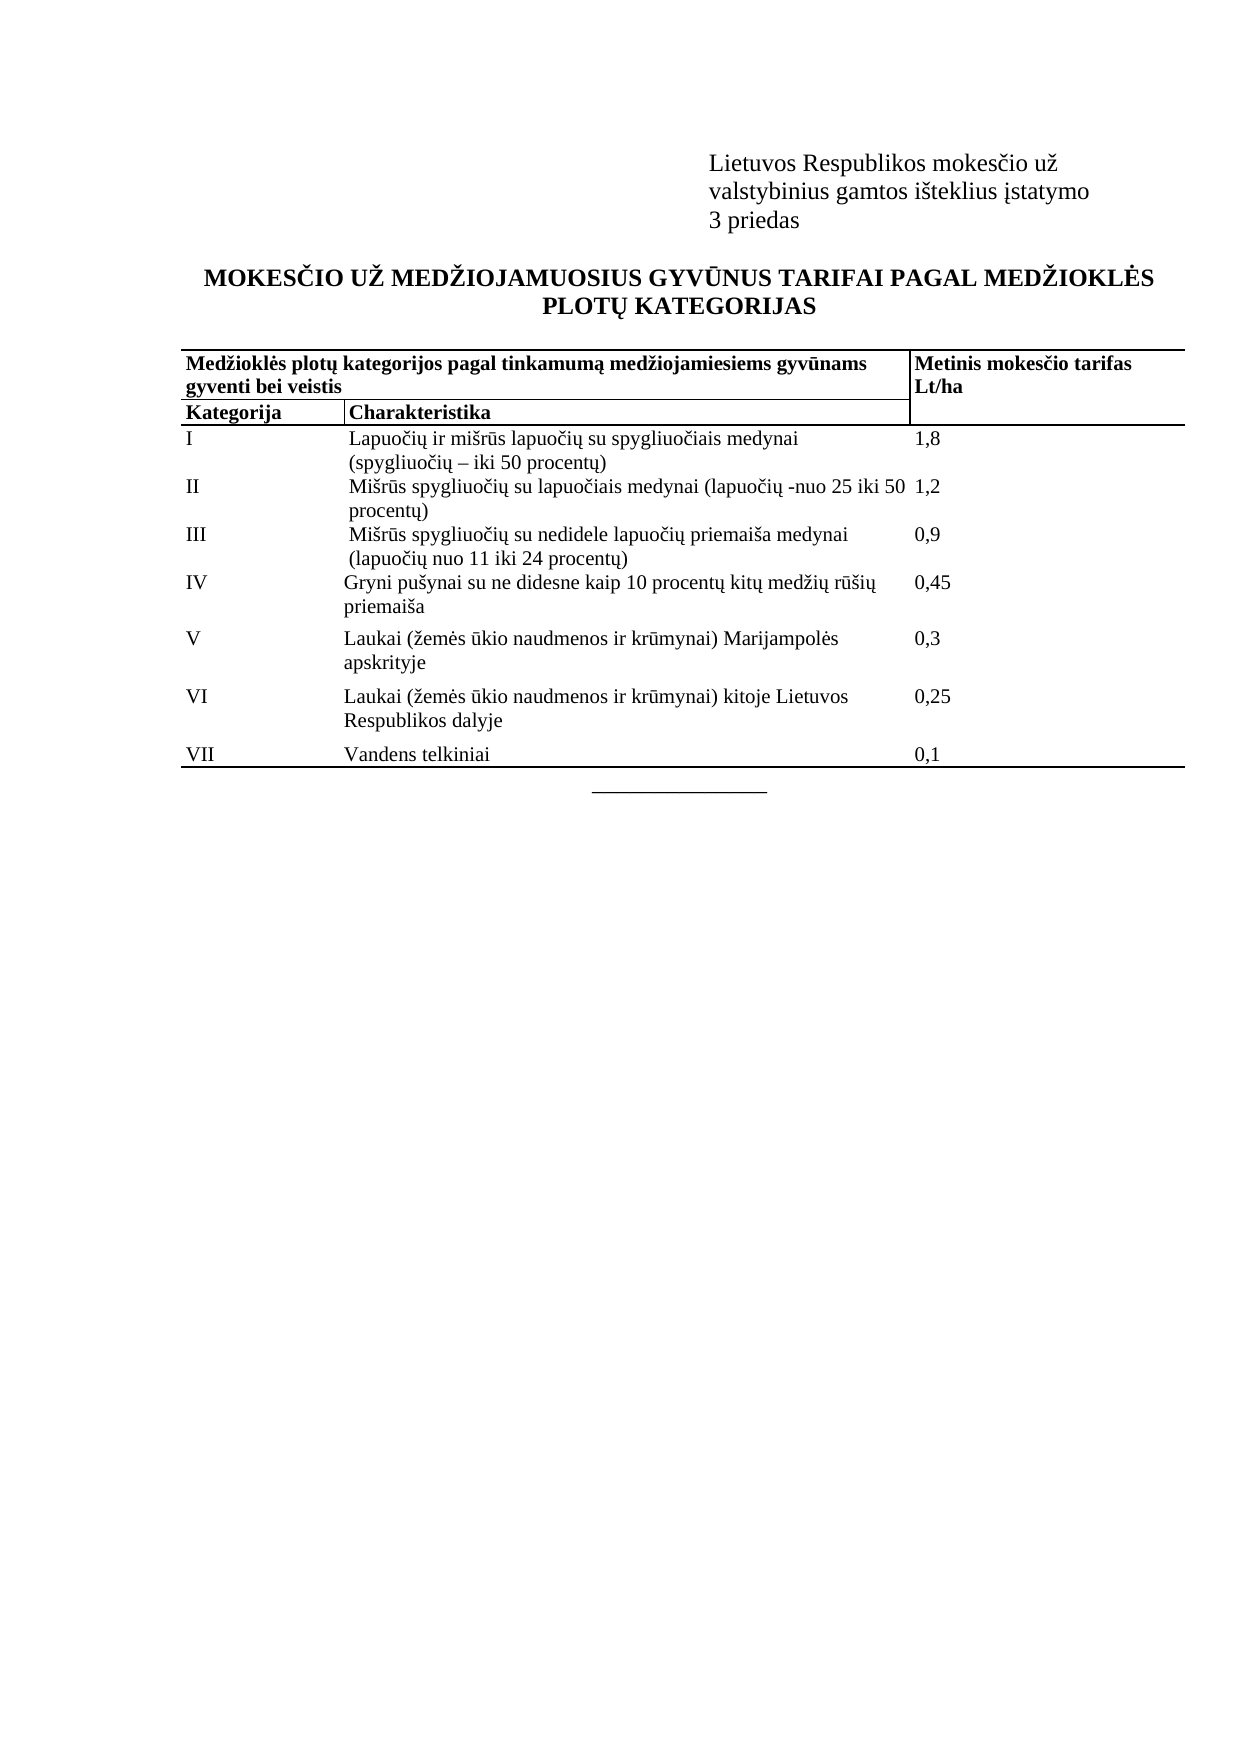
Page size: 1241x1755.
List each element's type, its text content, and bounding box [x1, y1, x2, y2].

table_cell Laukai (žemės ūkio naudmenos ir krūmynai) Marijampolės apskrityje [340, 626, 910, 684]
text MOKESČIO UŽ MEDŽIOJAMUOSIUS GYVŪNUS TARIFAI PAGAL MEDŽIOKLĖS PLOTŲ KATEGORIJAS [177, 263, 1181, 320]
table_cell 0,1 [910, 742, 914, 766]
table_cell 1,8 [910, 426, 1185, 474]
text 3 priedas [177, 205, 1181, 234]
table_cell 0,3 [910, 626, 1185, 684]
table_cell VII [335, 742, 339, 766]
table_cell Gryni pušynai su ne didesne kaip 10 procentų kitų medžių rūšių priemaiša [340, 570, 910, 626]
table_cell 0,45 [910, 570, 1185, 626]
table_cell 0,25 [910, 684, 1185, 742]
table_cell I [181, 426, 344, 474]
table_cell Laukai (žemės ūkio naudmenos ir krūmynai) kitoje Lietuvos Respublikos dalyje [340, 684, 910, 742]
table_cell IV [181, 570, 339, 626]
table_cell II [181, 474, 344, 522]
table_cell VII [181, 742, 186, 766]
table_cell VI [181, 684, 339, 742]
table_cell 1,2 [910, 474, 1185, 522]
table_cell V [181, 626, 339, 684]
table_header Metinis mokesčio tarifas Lt/ha [911, 351, 1185, 424]
table_cell III [181, 522, 344, 570]
table_cell 0,1 [1181, 742, 1185, 766]
text ______________ [177, 767, 1181, 796]
text valstybinius gamtos išteklius įstatymo [177, 176, 1181, 205]
text Lietuvos Respublikos mokesčio už [177, 148, 1181, 176]
table_cell 0,9 [910, 522, 1185, 570]
